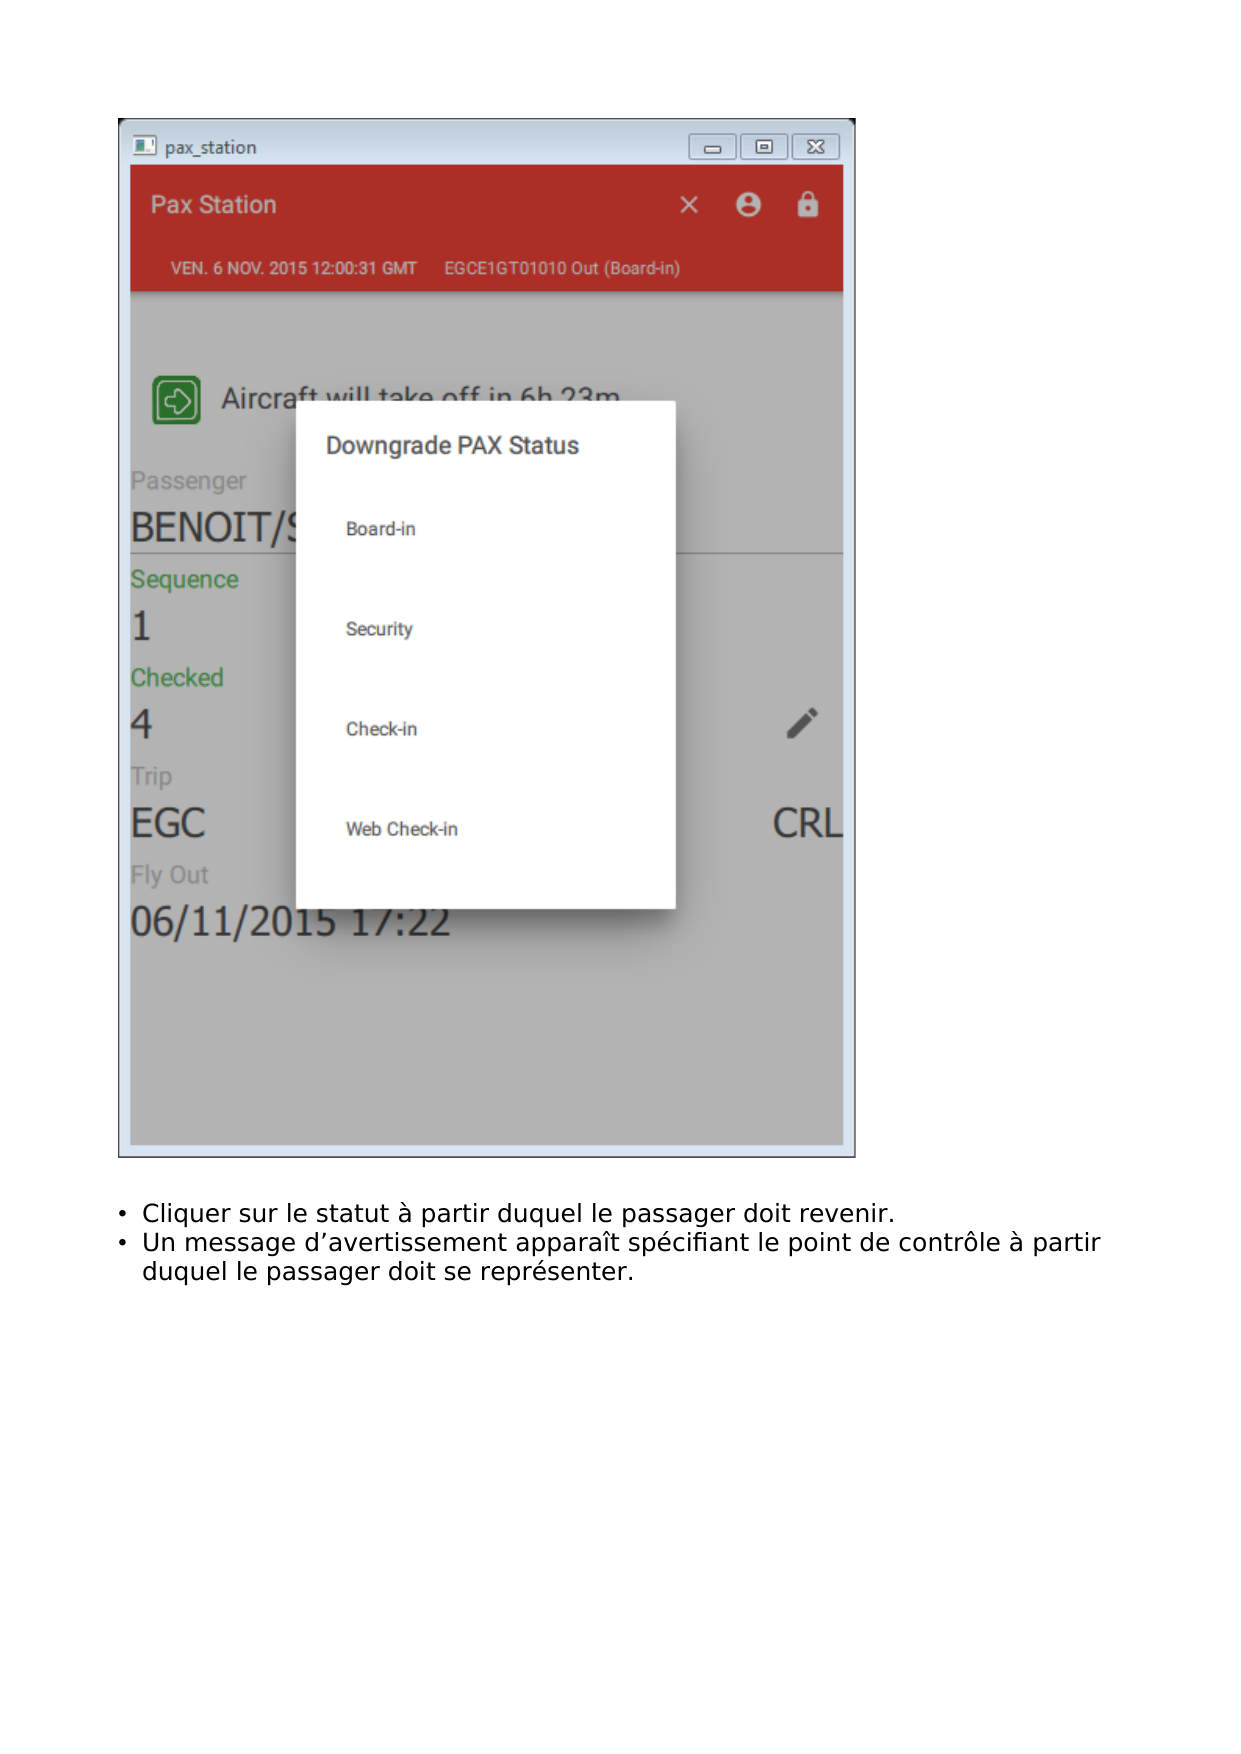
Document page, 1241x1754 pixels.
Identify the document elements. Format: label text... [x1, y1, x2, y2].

list Un message d’avertissement apparaît spécifiant le point de contrôle à partir duquel le passager doit se représenter. [118, 1228, 1122, 1287]
list Cliquer sur le statut à partir duquel le passager doit revenir. [118, 1199, 1122, 1228]
picture [118, 118, 856, 1158]
